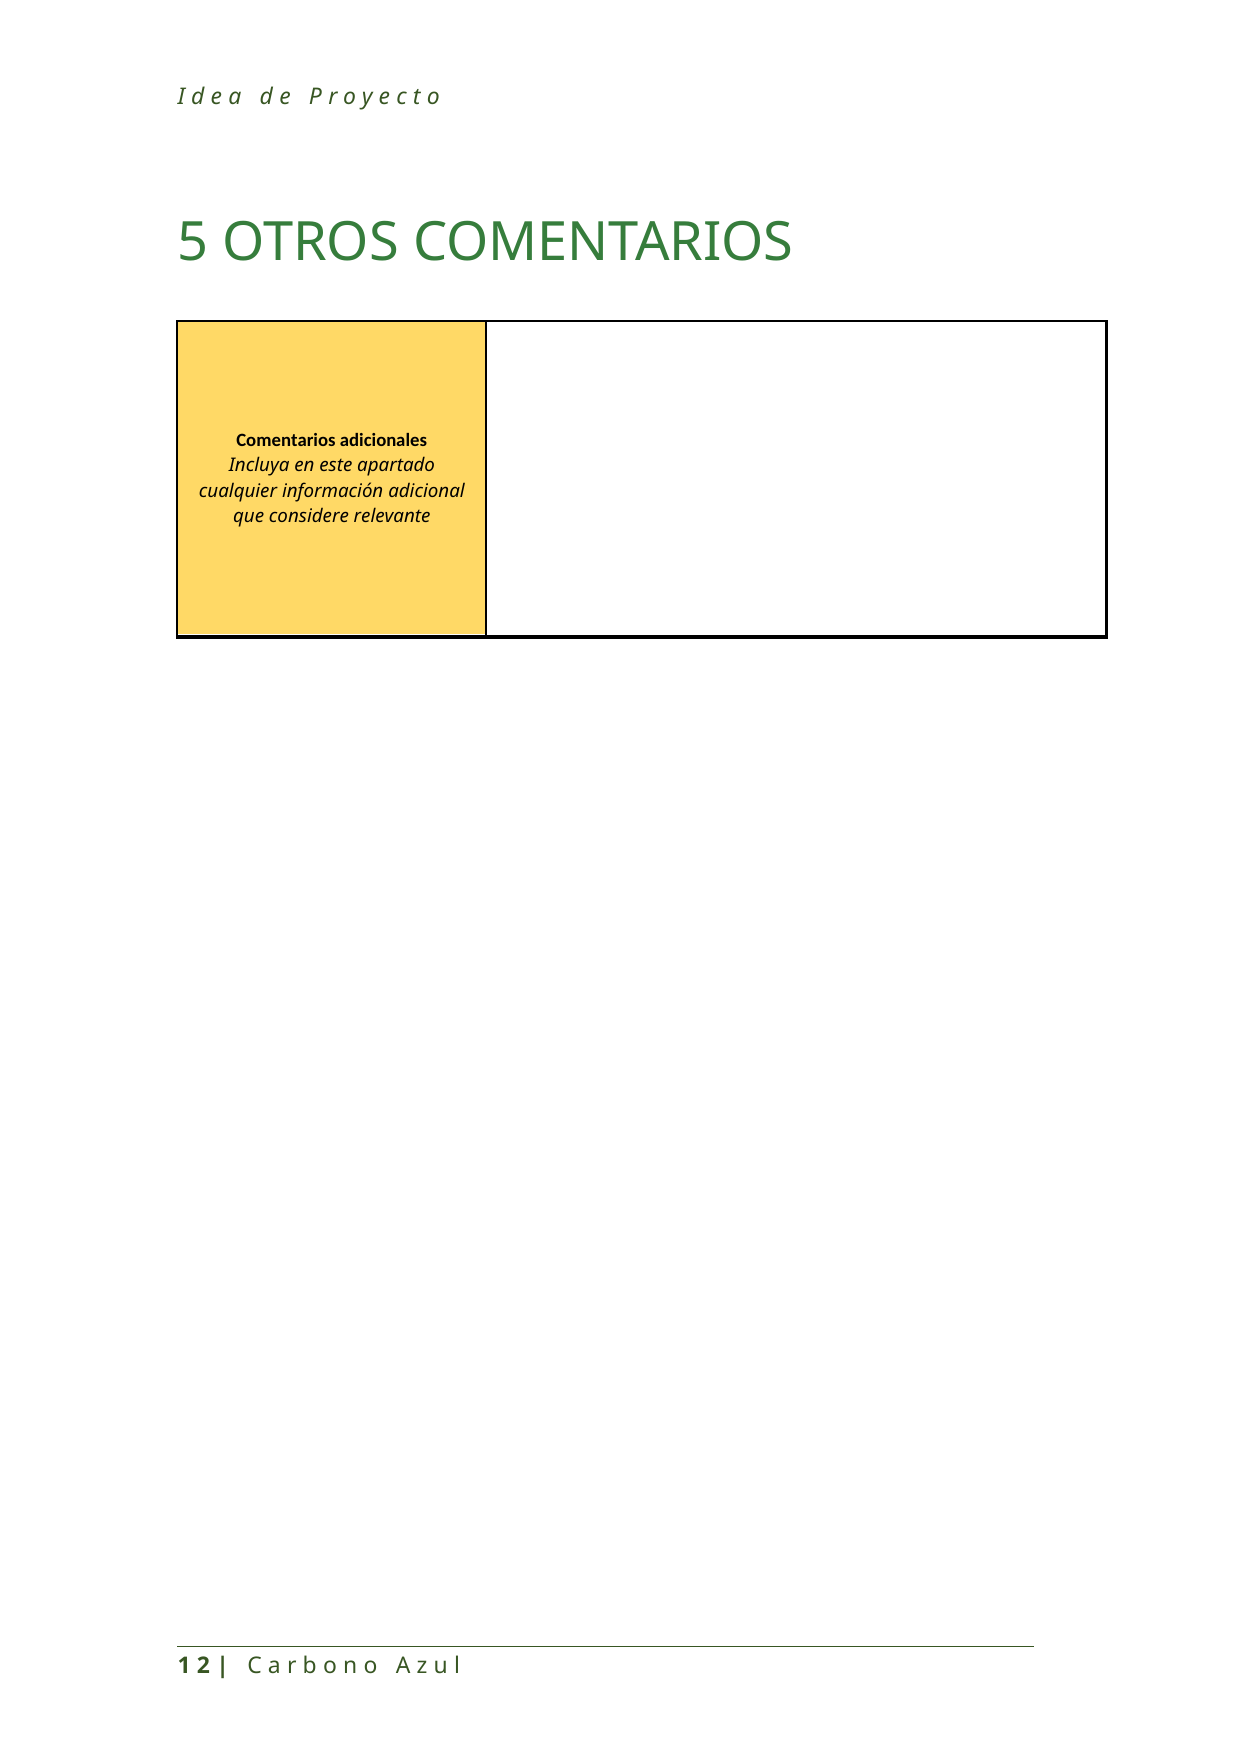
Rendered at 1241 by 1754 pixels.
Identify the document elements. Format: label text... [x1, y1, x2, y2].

subtitle OTROS COMENTARIOS [177, 202, 1034, 276]
table_header Comentarios adicionales Incluya en este apartado cualquier información adicional que considere relevante [178, 322, 485, 634]
table_header [487, 322, 1105, 634]
